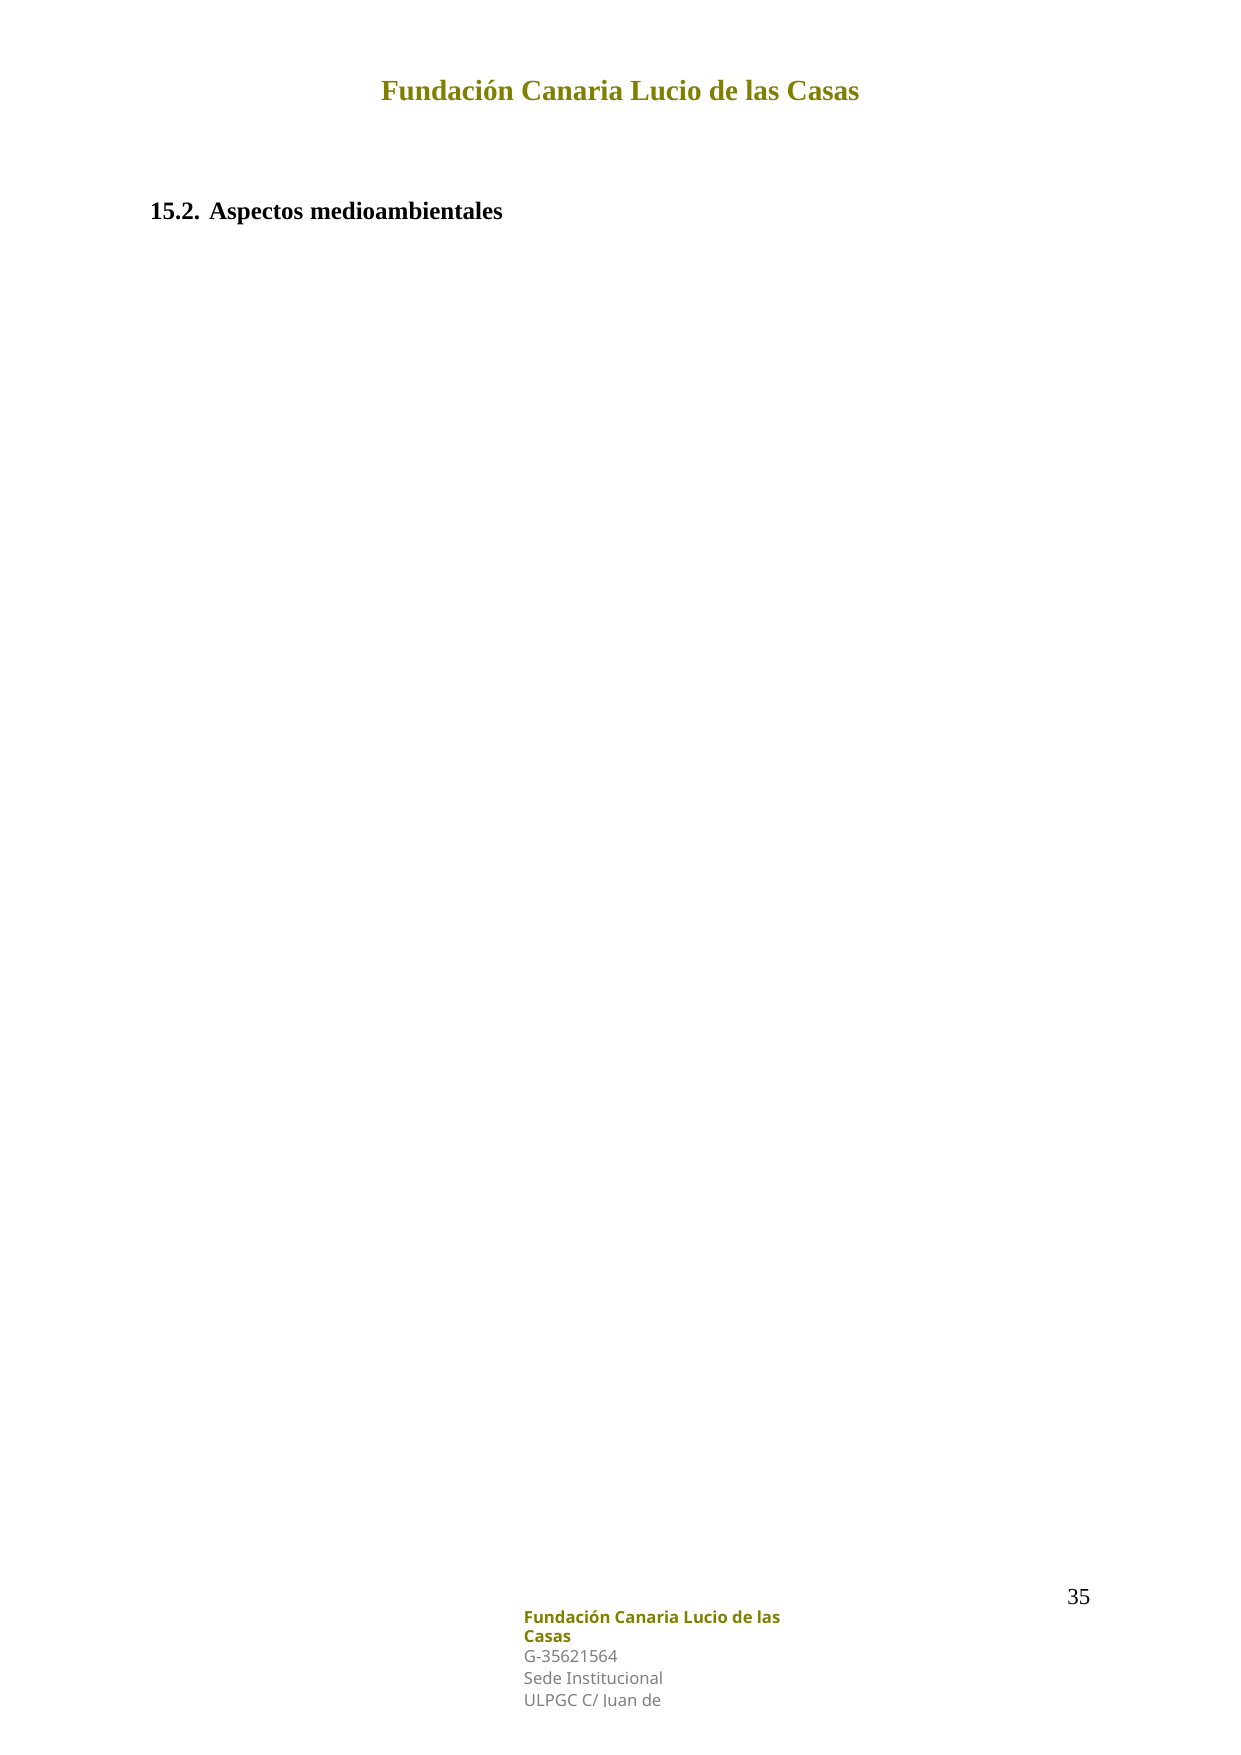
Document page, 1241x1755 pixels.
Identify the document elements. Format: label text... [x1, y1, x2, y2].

list Aspectos medioambientales [150, 196, 1191, 224]
